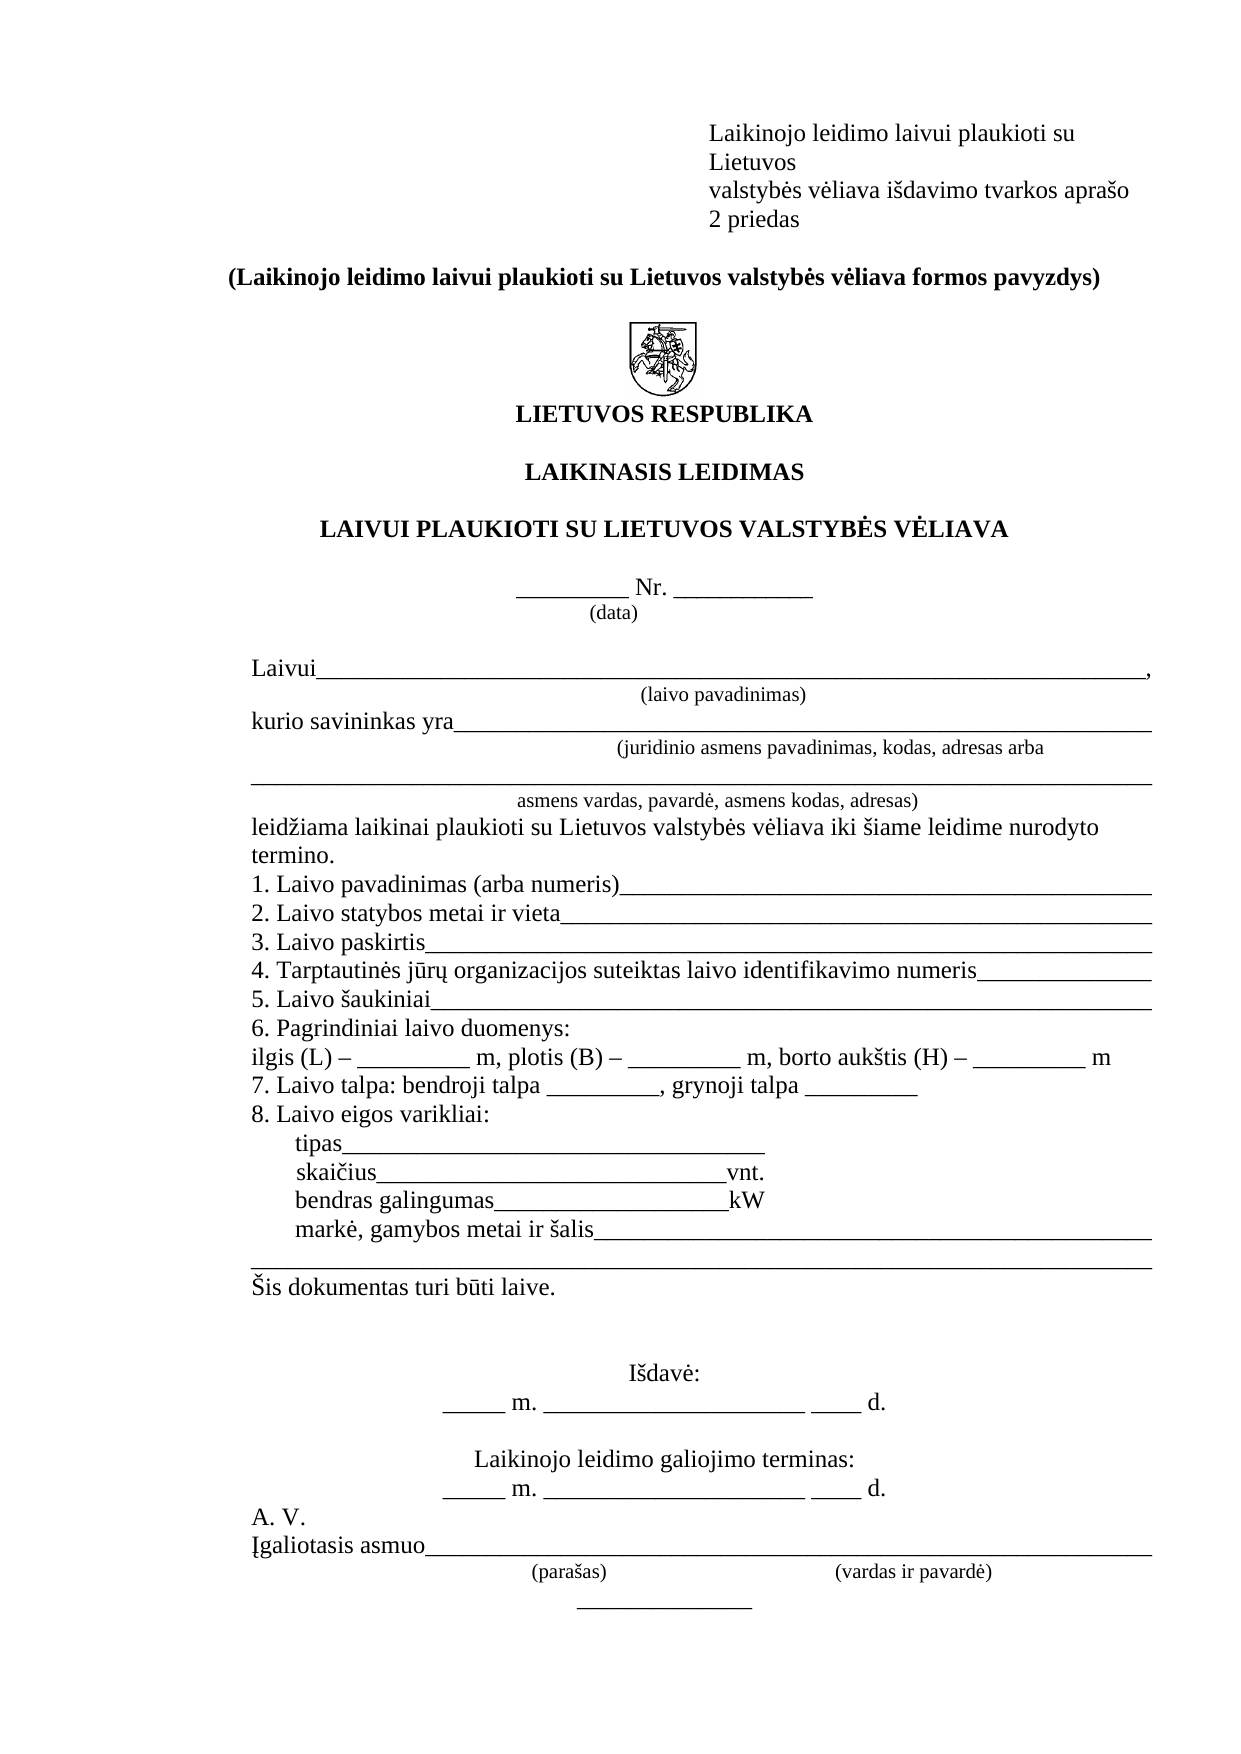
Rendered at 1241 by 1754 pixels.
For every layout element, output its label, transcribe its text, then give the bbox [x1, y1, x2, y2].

text Išdavė: [177, 1358, 1152, 1387]
text asmens vardas, pavardė, asmens kodas, adresas) [177, 787, 1152, 812]
text tipas [221, 1128, 1152, 1157]
text 5. Laivo šaukiniai [177, 984, 1152, 1013]
text Šis dokumentas turi būti laive. [177, 1272, 1152, 1300]
text bendras galingumas kW [221, 1185, 1152, 1214]
text _________ Nr. [177, 572, 1152, 600]
text (parašas) (vardas ir pavardė) [177, 1559, 1152, 1583]
text skaičius vnt. [222, 1157, 1152, 1185]
text Įgaliotasis asmuo [177, 1530, 1152, 1559]
text _____ m. ____ d. [177, 1473, 1152, 1502]
text (laivo pavadinimas) [177, 682, 1152, 706]
text 2 priedas [177, 204, 1152, 233]
text LIETUVOS RESPUBLIKA [177, 399, 1152, 428]
text ilgis (L) – _________ m, plotis (B) – _________ m, borto aukštis (H) – _________ m [177, 1042, 1152, 1070]
text ______________ [177, 1583, 1152, 1612]
text _____ m. ____ d. [177, 1387, 1152, 1415]
text leidžiama laikinai plaukioti su Lietuvos valstybės vėliava iki šiame leidime nurodyto termino. [251, 812, 1152, 869]
text LAIVUI PLAUKIOTI SU LIETUVOS VALSTYBĖS VĖLIAVA [177, 514, 1152, 543]
text Laivui , [177, 653, 1152, 682]
text Laikinojo leidimo laivui plaukioti su Lietuvos [709, 118, 1152, 176]
text (Laikinojo leidimo laivui plaukioti su Lietuvos valstybės vėliava formos pavyzdys) [177, 262, 1152, 291]
text Laikinojo leidimo galiojimo terminas: [177, 1444, 1152, 1473]
text (data) [177, 600, 1152, 624]
text 4. Tarptautinės jūrų organizacijos suteiktas laivo identifikavimo numeris [177, 955, 1152, 984]
text kurio savininkas yra [177, 706, 1152, 735]
text A. V. [251, 1502, 1152, 1530]
text 8. Laivo eigos varikliai: [177, 1099, 1152, 1128]
text 3. Laivo paskirtis [177, 927, 1152, 955]
text 1. Laivo pavadinimas (arba numeris) [177, 869, 1152, 898]
text markė, gamybos metai ir šalis [221, 1214, 1152, 1243]
text 6. Pagrindiniai laivo duomenys: [177, 1013, 1152, 1042]
text (juridinio asmens pavadinimas, kodas, adresas arba [177, 735, 1152, 759]
text valstybės vėliava išdavimo tvarkos aprašo [177, 176, 1152, 204]
text 7. Laivo talpa: bendroji talpa _________, grynoji talpa _________ [177, 1070, 1152, 1099]
text LAIKINASIS LEIDIMAS [177, 457, 1152, 485]
text 2. Laivo statybos metai ir vieta [177, 898, 1152, 927]
